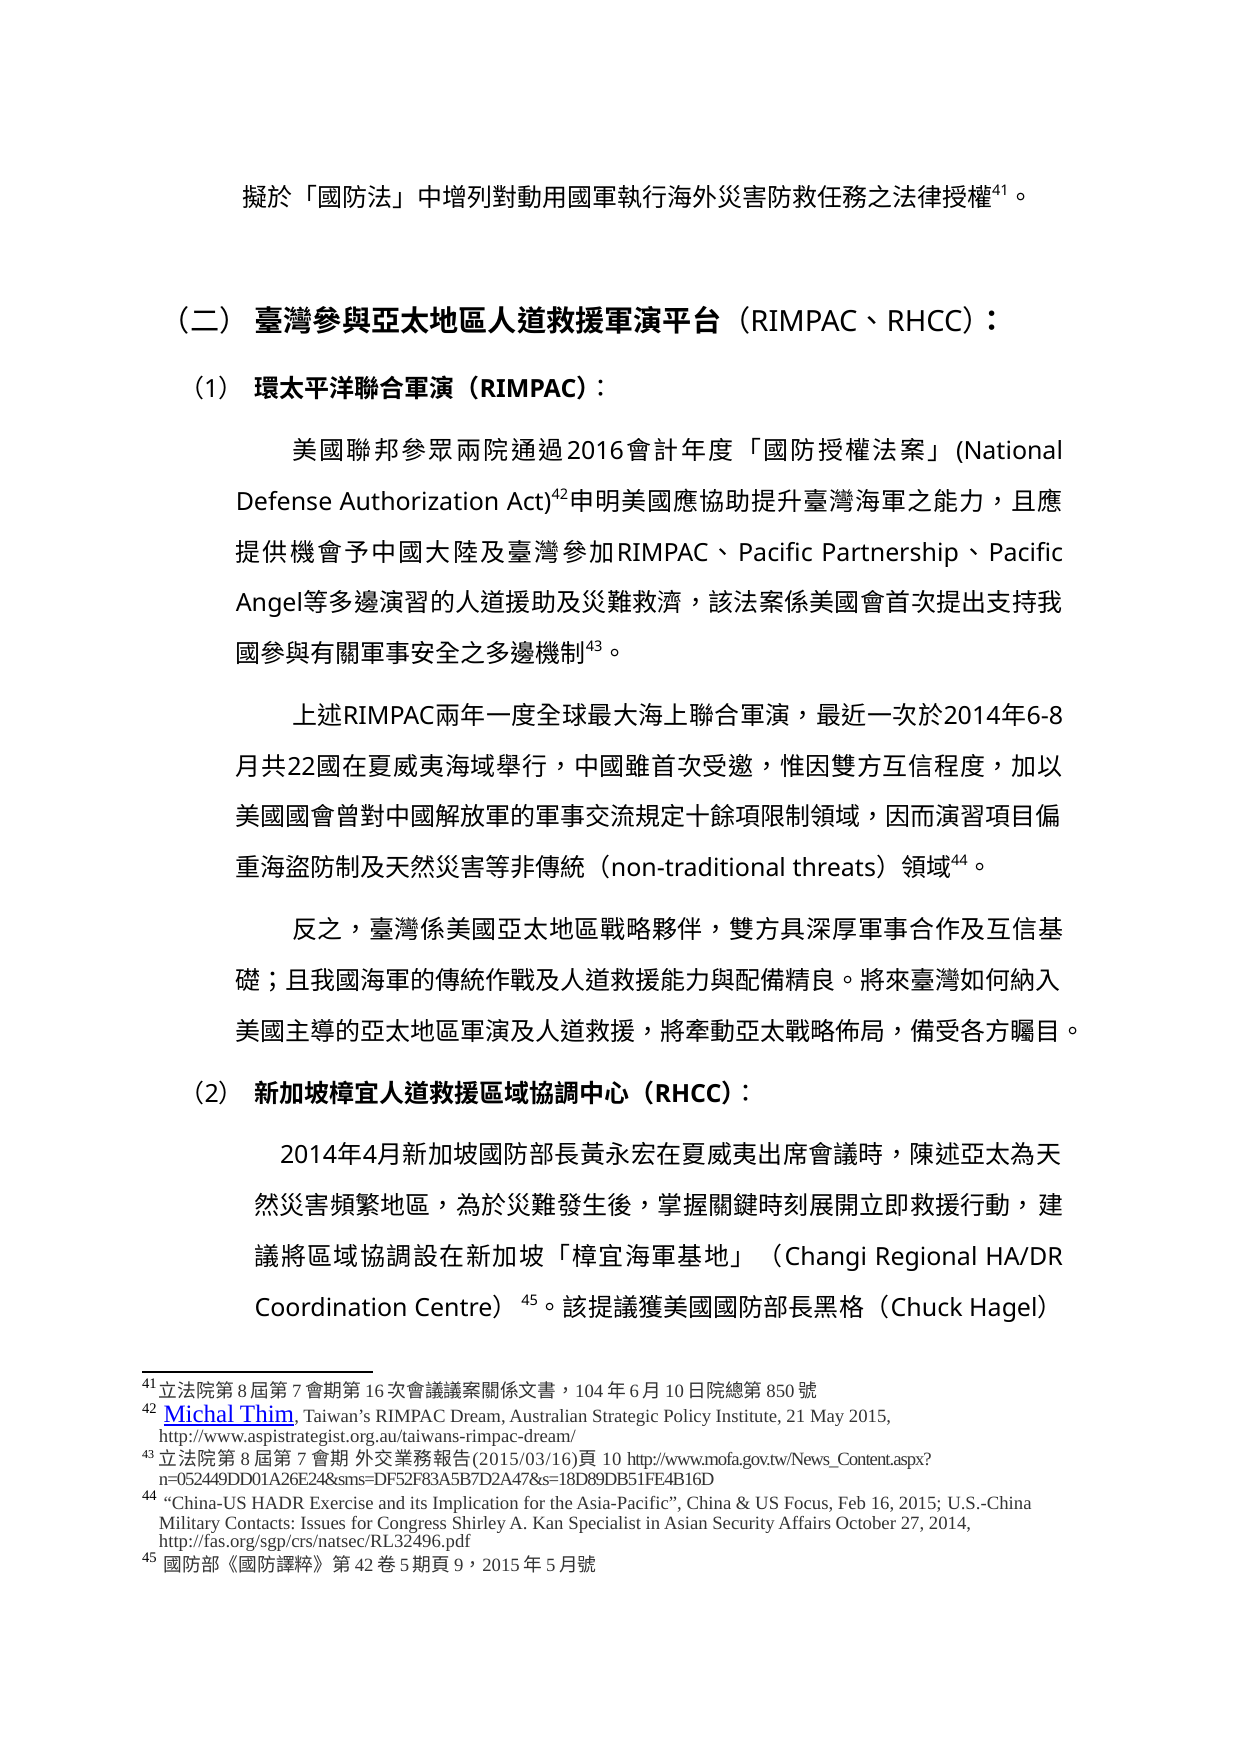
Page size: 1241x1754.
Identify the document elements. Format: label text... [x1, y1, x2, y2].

text “China-US HADR Exercise and its Implication for the Asia-Pacific”, China & US Focus, Feb 16, 2015; U.S.-China Military Contacts: Issues for Congress Shirley A. Kan Specialist in Asian Security Affairs October 27, 2014, http://fas.org/sgp/crs/natsec/RL32496.pdf [142, 1489, 1063, 1552]
text 上述RIMPAC兩年一度全球最大海上聯合軍演，最近一次於2014年6-8月共22國在夏威夷海域舉行，中國雖首次受邀，惟因雙方互信程度，加以美國國會曾對中國解放軍的軍事交流規定十餘項限制領域，因而演習項目偏重海盜防制及天然災害等非傳統（non-traditional threats）領域。 [236, 695, 1063, 884]
text 立法院第8屆第7會期 外交業務報告(2015/03/16)頁10 http://www.mofa.gov.tw/News_Content.aspx?n=052449DD01A26E24&sms=DF52F83A5B7D2A47&s=18D89DB51FE4B16D [142, 1446, 1063, 1489]
list 臺灣參與亞太地區人道救援軍演平台（RIMPAC、RHCC）： [161, 298, 1063, 340]
text 我國於2010年發布「國際人道救援前運作業要點」，揭櫫：國軍為配合國家整體外交政策，執行國際人道救援任務，藉由擴大參與國際社會活動，拓展軍事交流深度與廣度，特訂定本要點。該要點在立法院提出建議修正，擬於「國防法」中增列對動用國軍執行海外災害防救任務之法律授權。 [242, 177, 1063, 213]
text Michal Thim, Taiwan’s RIMPAC Dream, Australian Strategic Policy Institute, 21 May 2015, http://www.aspistrategist.org.au/taiwans-rimpac-dream/ [142, 1403, 1063, 1446]
list 新加坡樟宜人道救援區域協調中心（RHCC）： [179, 1073, 1063, 1109]
text 2014年4月新加坡國防部長黃永宏在夏威夷出席會議時，陳述亞太為天然災害頻繁地區，為於災難發生後，掌握關鍵時刻展開立即救援行動，建議將區域協調設在新加坡「樟宜海軍基地」（Changi Regional HA/DR Coordination Centre） 。該提議獲美國國防部長黑格（Chuck Hagel） [254, 1135, 1063, 1323]
text 反之，臺灣係美國亞太地區戰略夥伴，雙方具深厚軍事合作及互信基礎；且我國海軍的傳統作戰及人道救援能力與配備精良。將來臺灣如何納入美國主導的亞太地區軍演及人道救援，將牽動亞太戰略佈局，備受各方矚目。 [236, 909, 1063, 1047]
list 環太平洋聯合軍演（RIMPAC）： [179, 368, 1063, 405]
text 國防部《國防譯粹》第42卷5期頁9，2015年5月號 [142, 1552, 1063, 1577]
text 立法院第8屆第7會期第16次會議議案關係文書，104年6月10日院總第850號 [142, 1378, 1063, 1403]
text 美國聯邦參眾兩院通過2016會計年度「國防授權法案」(National Defense Authorization Act)申明美國應協助提升臺灣海軍之能力，且應提供機會予中國大陸及臺灣參加RIMPAC、Pacific Partnership、Pacific Angel等多邊演習的人道援助及災難救濟，該法案係美國會首次提出支持我國參與有關軍事安全之多邊機制。 [236, 431, 1063, 670]
